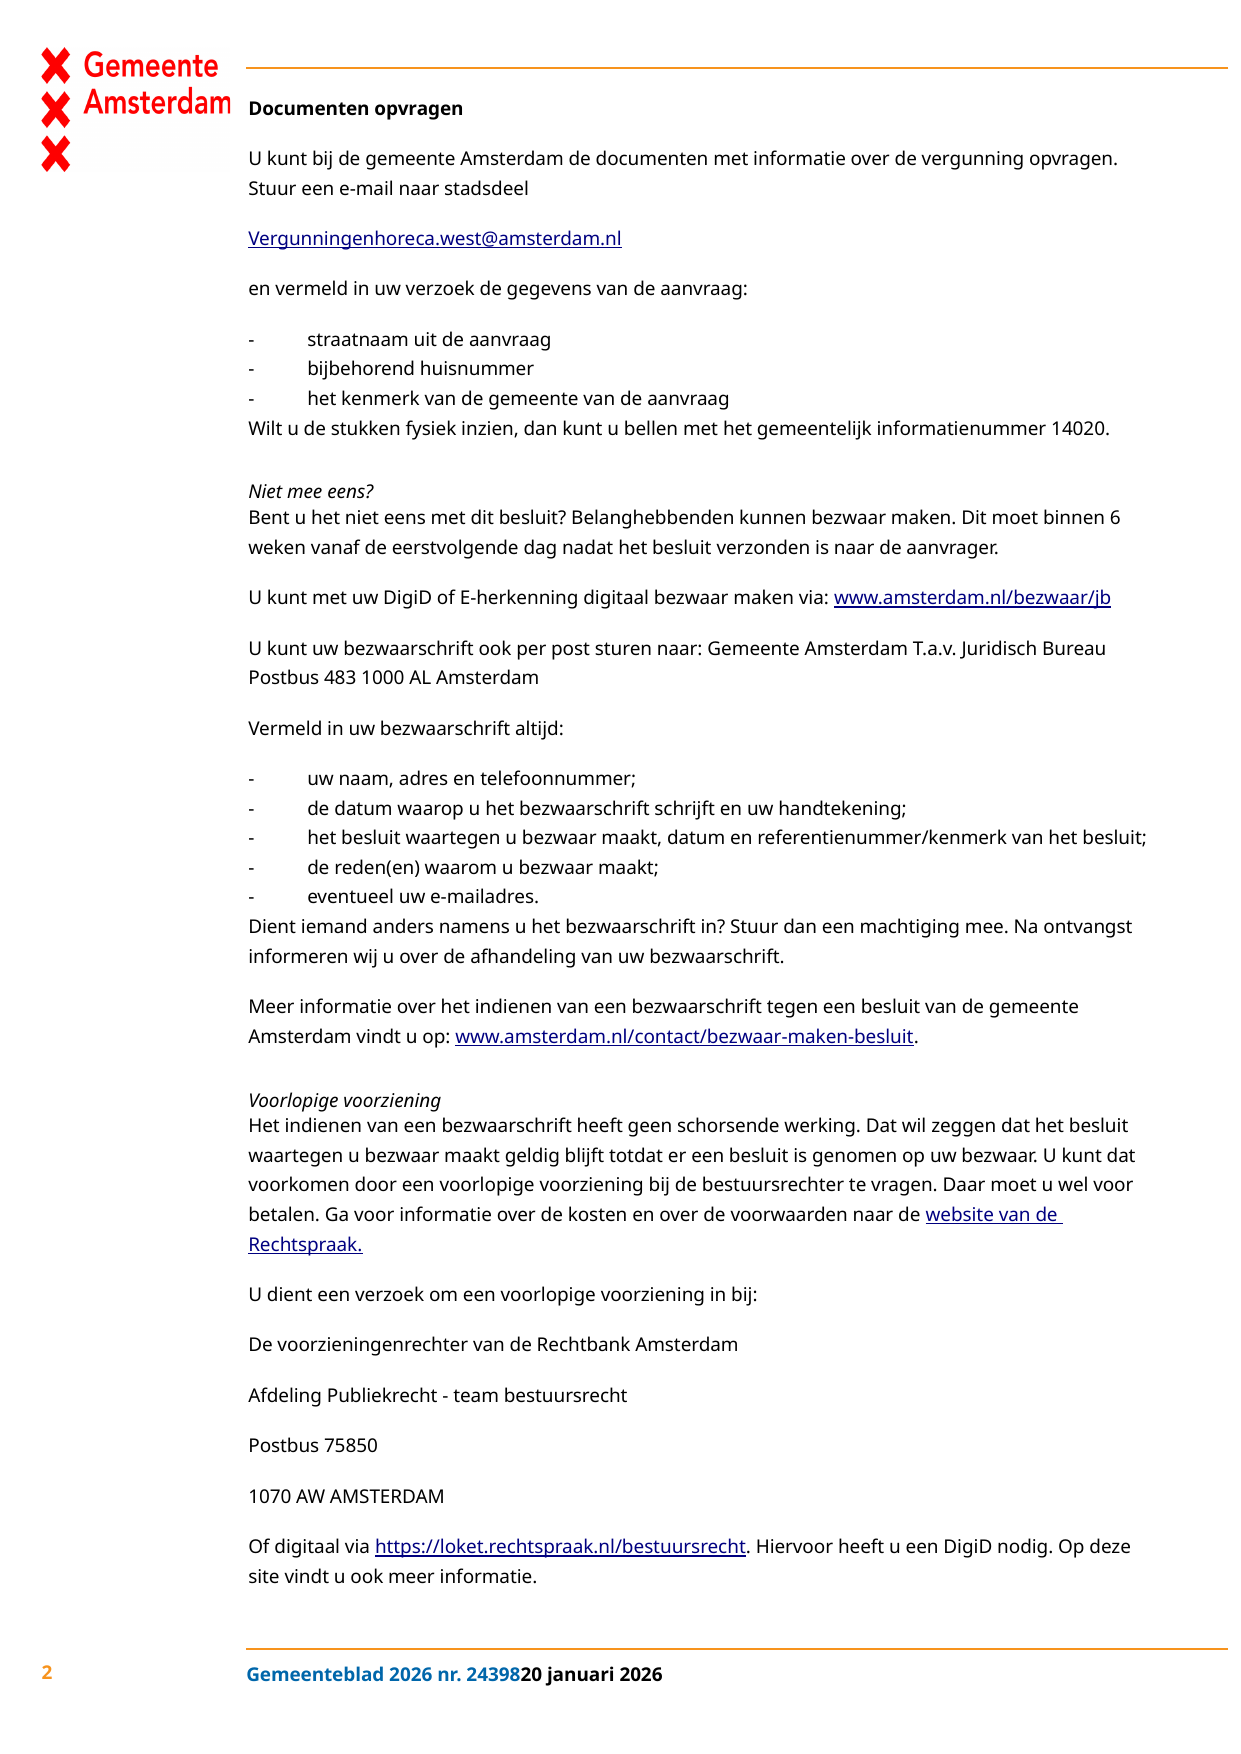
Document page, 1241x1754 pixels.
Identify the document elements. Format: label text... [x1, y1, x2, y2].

text Het indienen van een bezwaarschrift heeft geen schorsende werking. Dat wil zeggen dat het besluit waartegen u bezwaar maakt geldig blijft totdat er een besluit is genomen op uw bezwaar. U kunt dat voorkomen door een voorlopige voorziening bij de bestuursrechter te vragen. Daar moet u wel voor betalen. Ga voor informatie over de kosten en over de voorwaarden naar de website van de Rechtspraak. [248, 1112, 1152, 1257]
list bijbehorend huisnummer [248, 356, 1152, 381]
list eventueel uw e-mailadres. [248, 884, 1152, 909]
text Vergunningenhoreca.west@amsterdam.nl [248, 225, 1152, 251]
text 1070 AW AMSTERDAM [248, 1483, 1152, 1509]
text U kunt met uw DigiD of E-herkenning digitaal bezwaar maken via: www.amsterdam.nl/bezwaar/jb [248, 584, 1152, 610]
text Wilt u de stukken fysiek inzien, dan kunt u bellen met het gemeentelijk informatienummer 14020. [248, 415, 1152, 441]
text Niet mee eens? [248, 479, 1152, 504]
text U kunt uw bezwaarschrift ook per post sturen naar: Gemeente Amsterdam T.a.v. Juridisch Bureau Postbus 483 1000 AL Amsterdam [248, 635, 1152, 690]
text Vermeld in uw bezwaarschrift altijd: [248, 715, 1152, 741]
list het besluit waartegen u bezwaar maakt, datum en referentienummer/kenmerk van het besluit; [248, 824, 1152, 850]
list de datum waarop u het bezwaarschrift schrijft en uw handtekening; [248, 795, 1152, 821]
text Postbus 75850 [248, 1432, 1152, 1458]
list het kenmerk van de gemeente van de aanvraag [248, 385, 1152, 411]
picture [41, 47, 231, 172]
text U dient een verzoek om een voorlopige voorziening in bij: [248, 1281, 1152, 1307]
text en vermeld in uw verzoek de gegevens van de aanvraag: [248, 276, 1152, 301]
text Afdeling Publiekrecht - team bestuursrecht [248, 1382, 1152, 1408]
list de reden(en) waarom u bezwaar maakt; [248, 854, 1152, 880]
list straatnaam uit de aanvraag [248, 326, 1152, 352]
text Bent u het niet eens met dit besluit? Belanghebbenden kunnen bezwaar maken. Dit moet binnen 6 weken vanaf de eerstvolgende dag nadat het besluit verzonden is naar de aanvrager. [248, 504, 1152, 560]
text Of digitaal via https://loket.rechtspraak.nl/bestuursrecht. Hiervoor heeft u een DigiD nodig. Op deze site vindt u ook meer informatie. [248, 1533, 1152, 1589]
text Meer informatie over het indienen van een bezwaarschrift tegen een besluit van de gemeente Amsterdam vindt u op: www.amsterdam.nl/contact/bezwaar-maken-besluit. [248, 993, 1152, 1048]
list uw naam, adres en telefoonnummer; [248, 765, 1152, 791]
text De voorzieningenrechter van de Rechtbank Amsterdam [248, 1332, 1152, 1357]
text Dient iemand anders namens u het bezwaarschrift in? Stuur dan een machtiging mee. Na ontvangst informeren wij u over de afhandeling van uw bezwaarschrift. [248, 913, 1152, 968]
text Voorlopige voorziening [248, 1087, 1152, 1112]
text U kunt bij de gemeente Amsterdam de documenten met informatie over de vergunning opvragen. Stuur een e-mail naar stadsdeel [248, 145, 1152, 201]
text Documenten opvragen [248, 95, 1152, 121]
